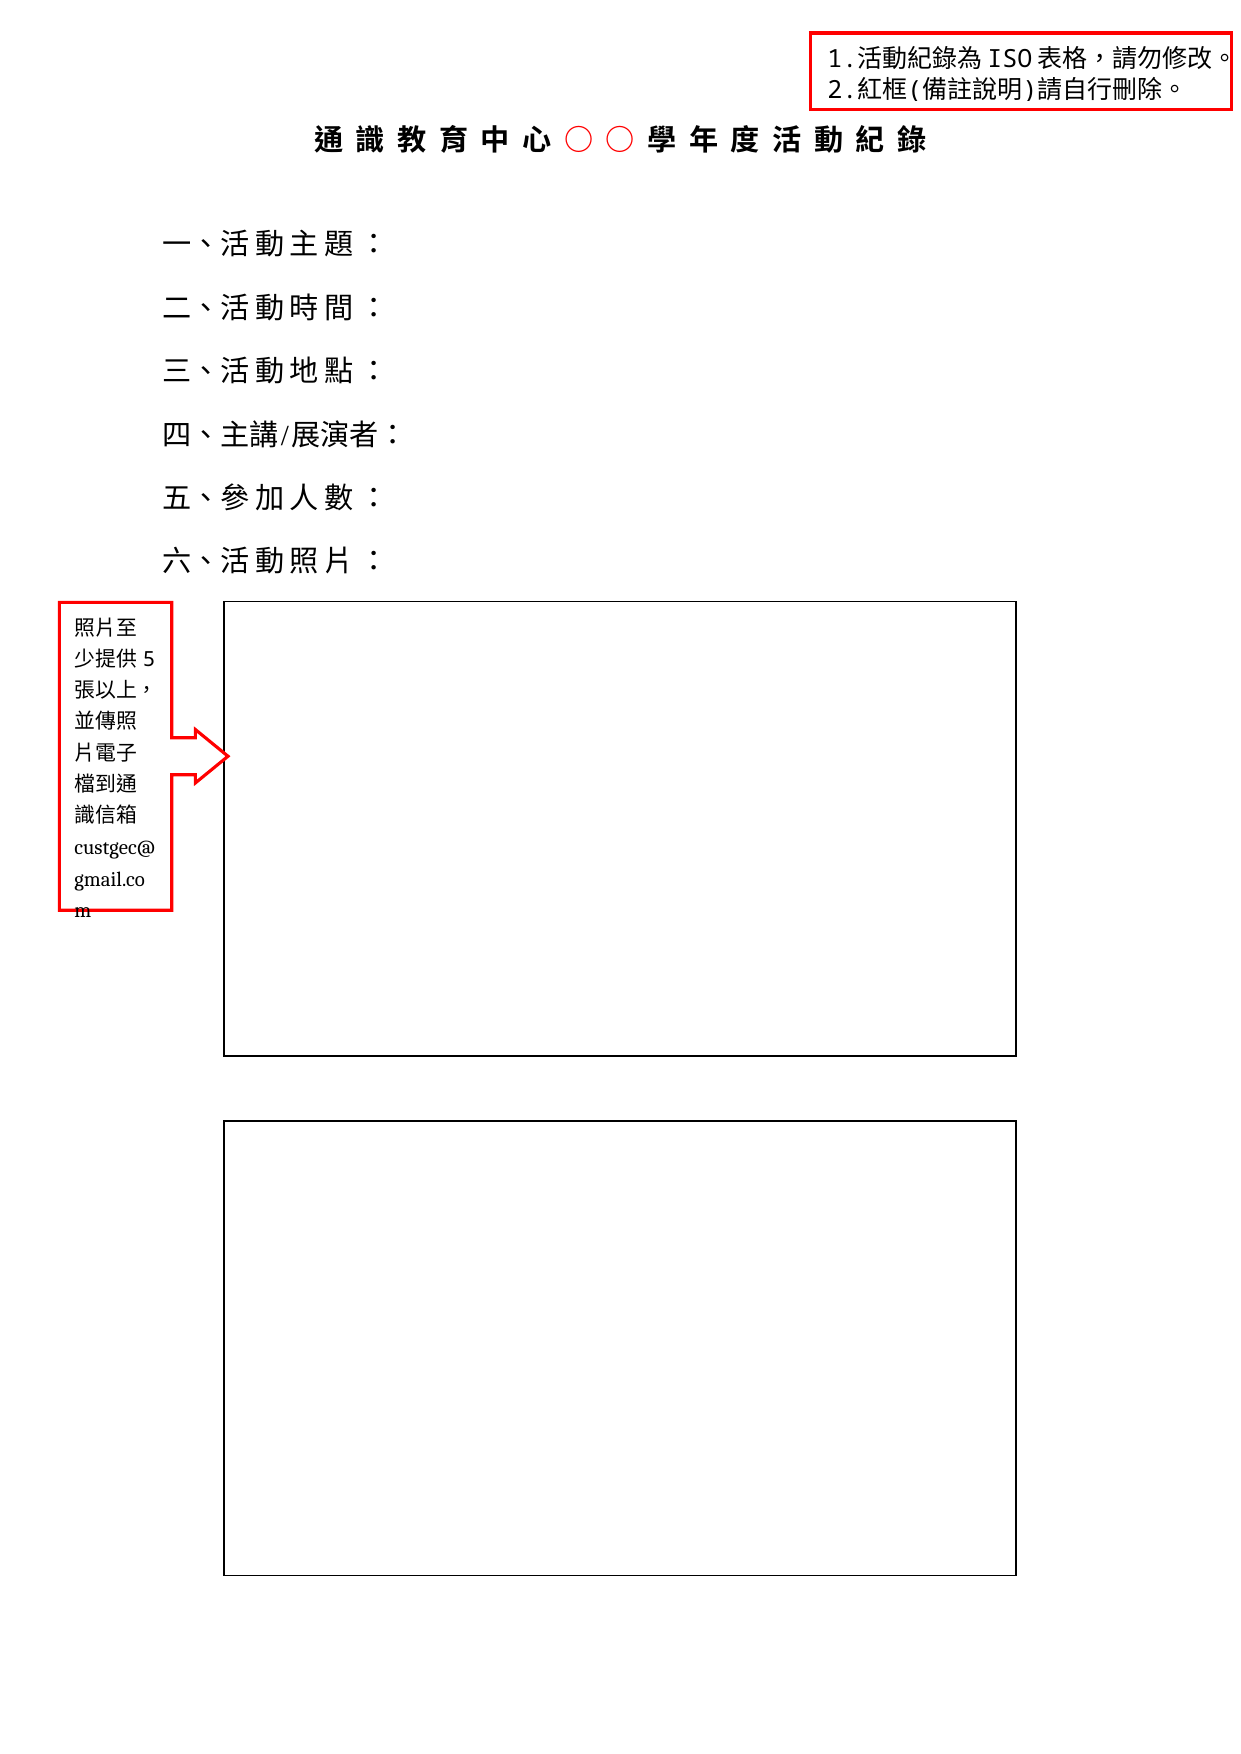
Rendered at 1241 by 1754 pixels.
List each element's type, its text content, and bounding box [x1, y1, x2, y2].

text 四、主講/展演者： [162, 411, 1078, 453]
text 二、活動時間： [162, 284, 1078, 326]
text 2.紅框(備註說明)請自行刪除。 [827, 73, 1215, 101]
text 三、活動地點： [162, 348, 1078, 390]
text 六、活動照片： [162, 538, 1078, 580]
text 五、參加人數： [162, 474, 1078, 517]
text 通識教育中心○○學年度活動紀錄 [162, 96, 1078, 158]
text 通識教育中心○○學年度活動紀錄 [812, 35, 1230, 108]
text 一、活動主題： [162, 221, 1078, 263]
text 1.活動紀錄為ISO表格，請勿修改。 [827, 42, 1215, 73]
